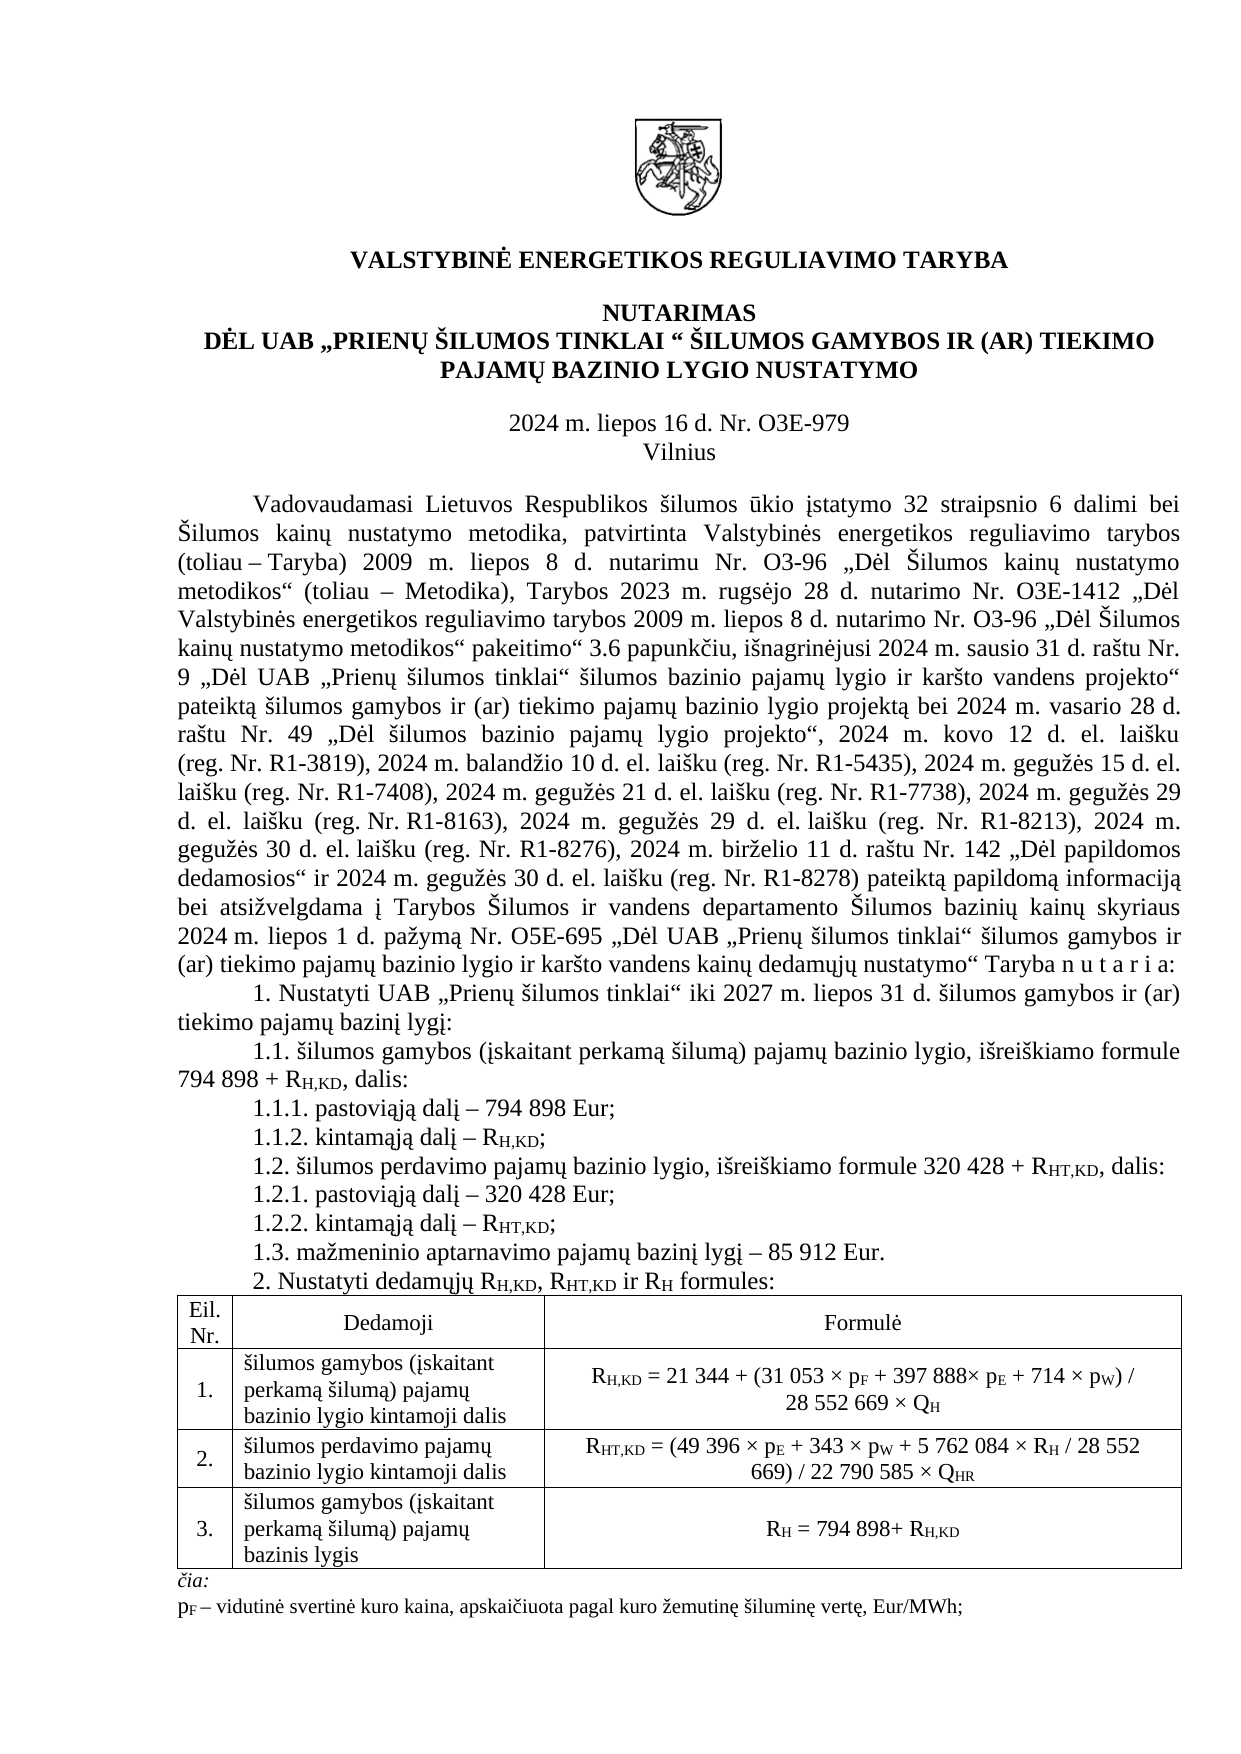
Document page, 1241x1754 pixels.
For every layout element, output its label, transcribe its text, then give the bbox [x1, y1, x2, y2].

text 1.1.1. pastoviąją dalį – 794 898 Eur; [177, 1093, 1181, 1122]
table_header Eil. Nr. [178, 1296, 232, 1348]
table_cell šilumos gamybos (įskaitant perkamą šilumą) pajamų bazinis lygis [233, 1488, 544, 1567]
table_header Formulė [545, 1296, 1181, 1348]
text DĖL Uab „PRIENŲ šilumOS TINKLAI “ ŠILUMOS GAMYBOS IR (AR) TIEKIMO PAJAMŲ BAZINIO LYGIO NUSTATYMO [177, 326, 1181, 384]
table_cell 3. [178, 1488, 232, 1567]
text 2. Nustatyti dedamųjų RH,KD, RHT,KD ir RH formules: [177, 1266, 1181, 1294]
table_cell šilumos perdavimo pajamų bazinio lygio kintamoji dalis [233, 1430, 544, 1487]
text 1.3. mažmeninio aptarnavimo pajamų bazinį lygį – 85 912 Eur. [177, 1237, 1181, 1266]
text 1.1. šilumos gamybos (įskaitant perkamą šilumą) pajamų bazinio lygio, išreiškiamo formule 794 898 + RH,KD, dalis: [177, 1036, 1181, 1093]
text Valstybinė energetikos reguliavimo taryba [177, 245, 1181, 274]
text 1.2. šilumos perdavimo pajamų bazinio lygio, išreiškiamo formule 320 428 + RHT,KD, dalis: [177, 1151, 1181, 1179]
table_cell 1. [178, 1349, 232, 1428]
text 1.2.2. kintamąją dalį – RHT,KD; [177, 1208, 1181, 1237]
text 1.1.2. kintamąją dalį – RH,KD; [177, 1122, 1181, 1151]
text Vilnius [177, 437, 1181, 466]
table_header Dedamoji [233, 1296, 544, 1348]
table_cell RH = 794 898+ RH,KD [545, 1488, 1181, 1567]
table_cell RHT,KD = (49 396 × pE + 343 × pW + 5 762 084 × RH / 28 552 669) / 22 790 585 × QHR [545, 1430, 1181, 1487]
text čia: [177, 1569, 1181, 1592]
table_cell RH,KD = 21 344 + (31 053 × pF + 397 888× pE + 714 × pW) / 28 552 669 × QH [545, 1349, 1181, 1428]
text Vadovaudamasi Lietuvos Respublikos šilumos ūkio įstatymo 32 straipsnio 6 dalimi bei Šilumos kainų nustatymo metodika, patvirtinta Valstybinės energetikos reguliavimo tarybos (toliau – Taryba) 2009 m. liepos 8 d. nutarimu Nr. O3-96 „Dėl Šilumos kainų nustatymo metodikos“ (toliau – Metodika), Tarybos 2023 m. rugsėjo 28 d. nutarimo Nr. O3E-1412 „Dėl Valstybinės energetikos reguliavimo tarybos 2009 m. liepos 8 d. nutarimo Nr. O3-96 „Dėl Šilumos kainų nustatymo metodikos“ pakeitimo“ 3.6 papunkčiu, išnagrinėjusi 2024 m. sausio 31 d. raštu Nr. 9 „Dėl UAB „Prienų šilumos tinklai“ šilumos bazinio pajamų lygio ir karšto vandens projekto“ pateiktą šilumos gamybos ir (ar) tiekimo pajamų bazinio lygio projektą bei 2024 m. vasario 28 d. raštu Nr. 49 „Dėl šilumos bazinio pajamų lygio projekto“, 2024 m. kovo 12 d. el. laišku (reg. Nr. R1-3819), 2024 m. balandžio 10 d. el. laišku (reg. Nr. R1-5435), 2024 m. gegužės 15 d. el. laišku (reg. Nr. R1-7408), 2024 m. gegužės 21 d. el. laišku (reg. Nr. R1-7738), 2024 m. gegužės 29 d. el. laišku (reg. Nr. R1‑8163), 2024 m. gegužės 29 d. el. laišku (reg. Nr. R1-8213), 2024 m. gegužės 30 d. el. laišku (reg. Nr. R1-8276), 2024 m. birželio 11 d. raštu Nr. 142 „Dėl papildomos dedamosios“ ir 2024 m. gegužės 30 d. el. laišku (reg. Nr. R1-8278) pateiktą papildomą informaciją bei atsižvelgdama į Tarybos Šilumos ir vandens departamento Šilumos bazinių kainų skyriaus 2024 m. liepos 1 d. pažymą Nr. O5E-695 „Dėl UAB „Prienų šilumos tinklai“ šilumos gamybos ir (ar) tiekimo pajamų bazinio lygio ir karšto vandens kainų dedamųjų nustatymo“ Taryba n u t a r i a: [177, 489, 1181, 978]
text 2024 m. liepos 16 d. Nr. O3E-979 [177, 408, 1181, 437]
text 1.2.1. pastoviąją dalį – 320 428 Eur; [177, 1179, 1181, 1208]
text NUTARIMAS [177, 298, 1181, 326]
text pF – vidutinė svertinė kuro kaina, apskaičiuota pagal kuro žemutinę šiluminę vertę, Eur/MWh; [177, 1592, 1181, 1619]
text 1. Nustatyti UAB „Prienų šilumos tinklai“ iki 2027 m. liepos 31 d. šilumos gamybos ir (ar) tiekimo pajamų bazinį lygį: [177, 978, 1181, 1036]
table_cell 2. [178, 1430, 232, 1487]
table_cell šilumos gamybos (įskaitant perkamą šilumą) pajamų bazinio lygio kintamoji dalis [233, 1349, 544, 1428]
